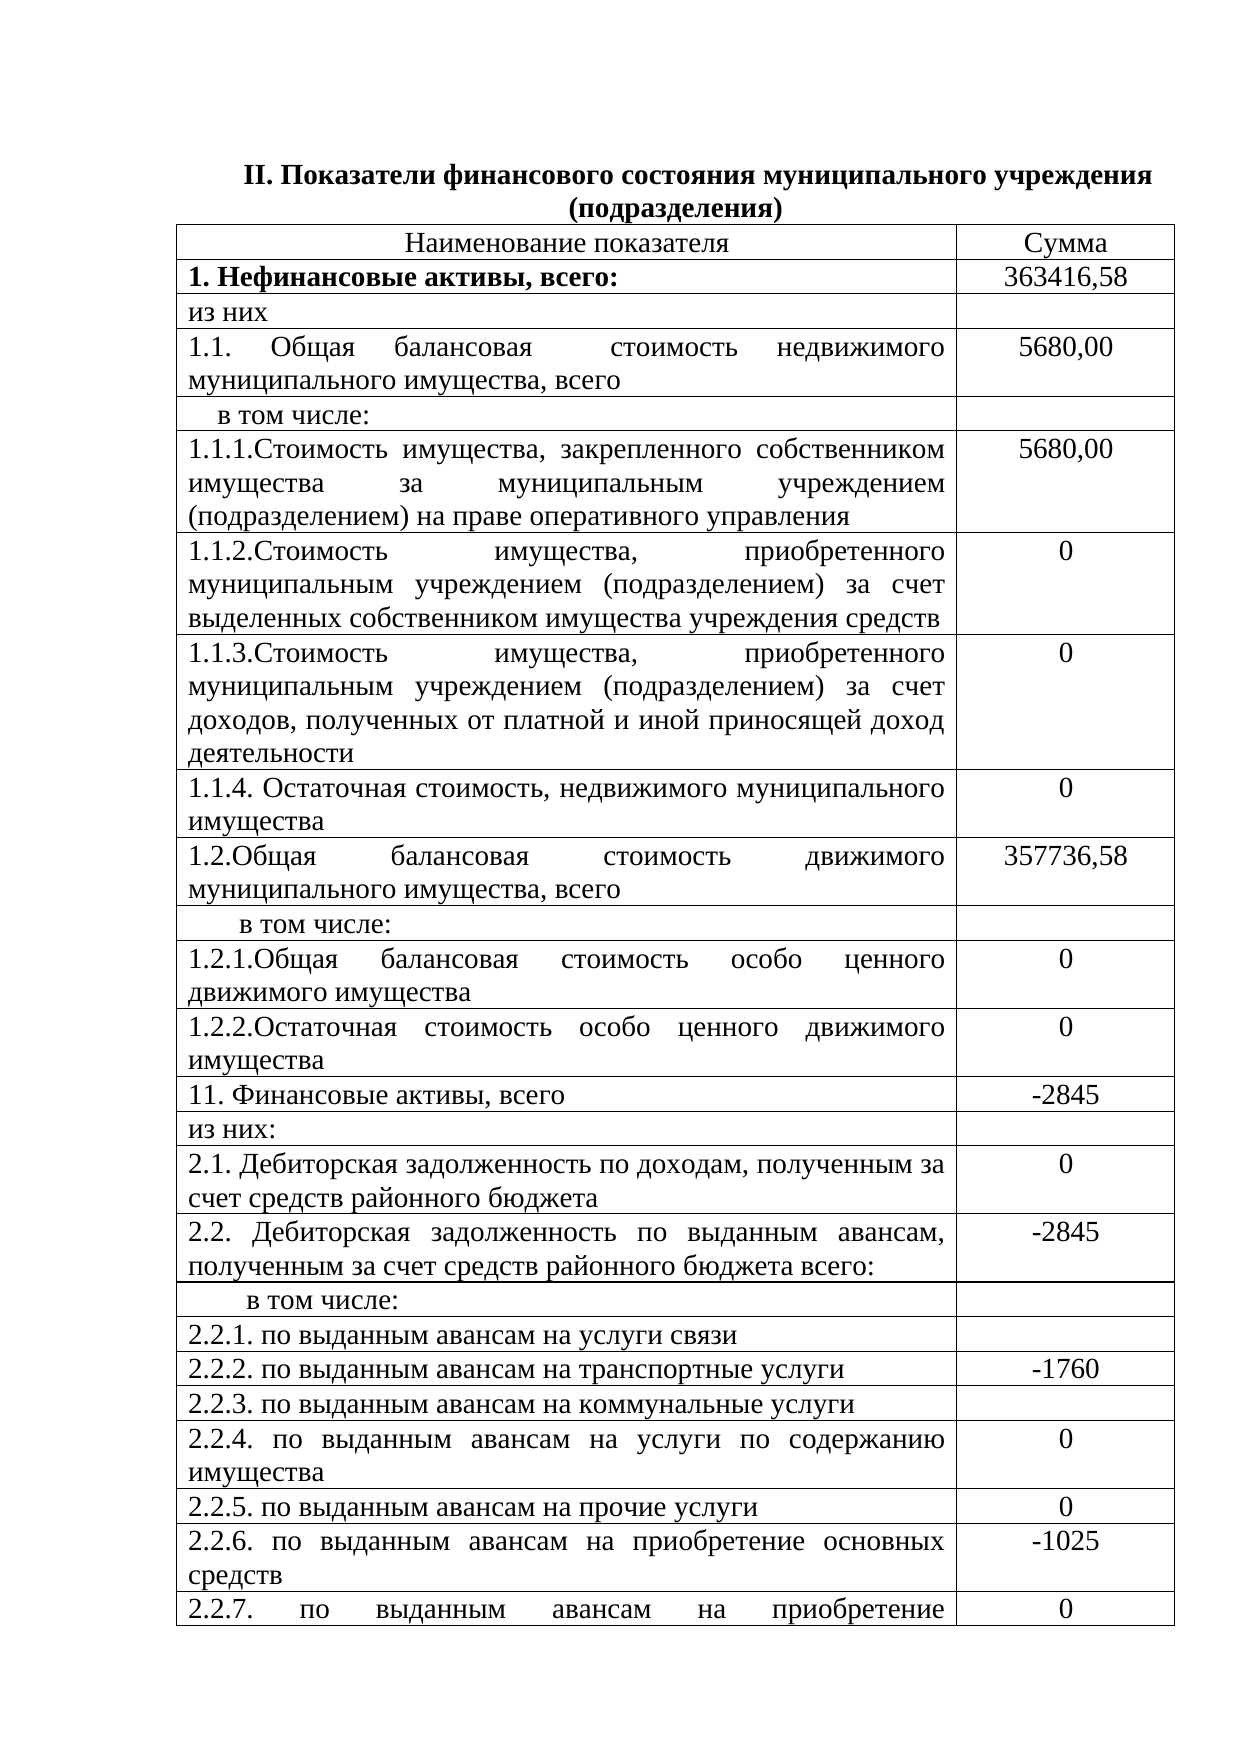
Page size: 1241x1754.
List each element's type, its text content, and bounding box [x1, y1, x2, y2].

table_cell 2.2.1. по выданным авансам на услуги связи [177, 1317, 956, 1351]
table_cell 1.1.4. Остаточная стоимость, недвижимого муниципального имущества [177, 770, 956, 837]
table_cell 1.1.2.Стоимость имущества, приобретенного муниципальным учреждением (подразделением) за счет выделенных собственником имущества учреждения средств [177, 533, 956, 634]
table_cell 363416,58 [957, 260, 1174, 293]
table_cell из них [177, 294, 956, 328]
table_cell [957, 397, 1174, 430]
table_cell [957, 1317, 1174, 1351]
table_cell [957, 294, 1174, 328]
table_cell 2.2.7. по выданным авансам на приобретение [177, 1592, 956, 1625]
table_cell 2.2.6. по выданным авансам на приобретение основных средств [177, 1524, 956, 1591]
table_cell 1.1. Общая балансовая стоимость недвижимого муниципального имущества, всего [177, 329, 956, 396]
table_cell 0 [957, 1009, 1174, 1076]
table_cell 1. Нефинансовые активы, всего: [177, 260, 956, 293]
text II. Показатели финансового состояния муниципального учреждения (подразделения) [177, 157, 1181, 224]
table_cell 2.2.2. по выданным авансам на транспортные услуги [177, 1352, 956, 1385]
table_cell 0 [957, 1146, 1174, 1213]
table_cell 2.2. Дебиторская задолженность по выданным авансам, полученным за счет средств районного бюджета всего: [177, 1214, 956, 1281]
table_cell в том числе: [177, 397, 956, 430]
table_cell из них: [177, 1112, 956, 1145]
table_cell 0 [957, 1489, 1174, 1522]
table_cell 2.2.4. по выданным авансам на услуги по содержанию имущества [177, 1421, 956, 1488]
table_cell [957, 906, 1174, 940]
table_cell -2845 [957, 1214, 1174, 1281]
table_cell 2.2.3. по выданным авансам на коммунальные услуги [177, 1386, 956, 1420]
table_cell 0 [957, 1421, 1174, 1488]
table_cell 0 [957, 635, 1174, 769]
table_cell 11. Финансовые активы, всего [177, 1077, 956, 1111]
table_cell [957, 1283, 1174, 1316]
table_cell в том числе: [177, 1283, 956, 1316]
table_header Сумма [957, 225, 1174, 258]
table_cell 357736,58 [957, 838, 1174, 905]
table_cell 1.2.1.Общая балансовая стоимость особо ценного движимого имущества [177, 941, 956, 1008]
table_cell 1.1.3.Стоимость имущества, приобретенного муниципальным учреждением (подразделением) за счет доходов, полученных от платной и иной приносящей доход деятельности [177, 635, 956, 769]
table_cell 5680,00 [957, 431, 1174, 532]
table_cell [957, 1112, 1174, 1145]
table_cell 1.2.2.Остаточная стоимость особо ценного движимого имущества [177, 1009, 956, 1076]
table_cell -1760 [957, 1352, 1174, 1385]
table_cell 2.2.5. по выданным авансам на прочие услуги [177, 1489, 956, 1522]
table_cell 2.1. Дебиторская задолженность по доходам, полученным за счет средств районного бюджета [177, 1146, 956, 1213]
table_header Наименование показателя [177, 225, 956, 258]
table_cell 0 [957, 770, 1174, 837]
table_cell 1.1.1.Стоимость имущества, закрепленного собственником имущества за муниципальным учреждением (подразделением) на праве оперативного управления [177, 431, 956, 532]
table_cell 0 [957, 533, 1174, 634]
table_cell -2845 [957, 1077, 1174, 1111]
table_cell -1025 [957, 1524, 1174, 1591]
table_cell 0 [957, 1592, 1174, 1625]
table_cell 1.2.Общая балансовая стоимость движимого муниципального имущества, всего [177, 838, 956, 905]
table_cell 5680,00 [957, 329, 1174, 396]
table_cell [957, 1386, 1174, 1420]
table_cell в том числе: [177, 906, 956, 940]
table_cell 0 [957, 941, 1174, 1008]
